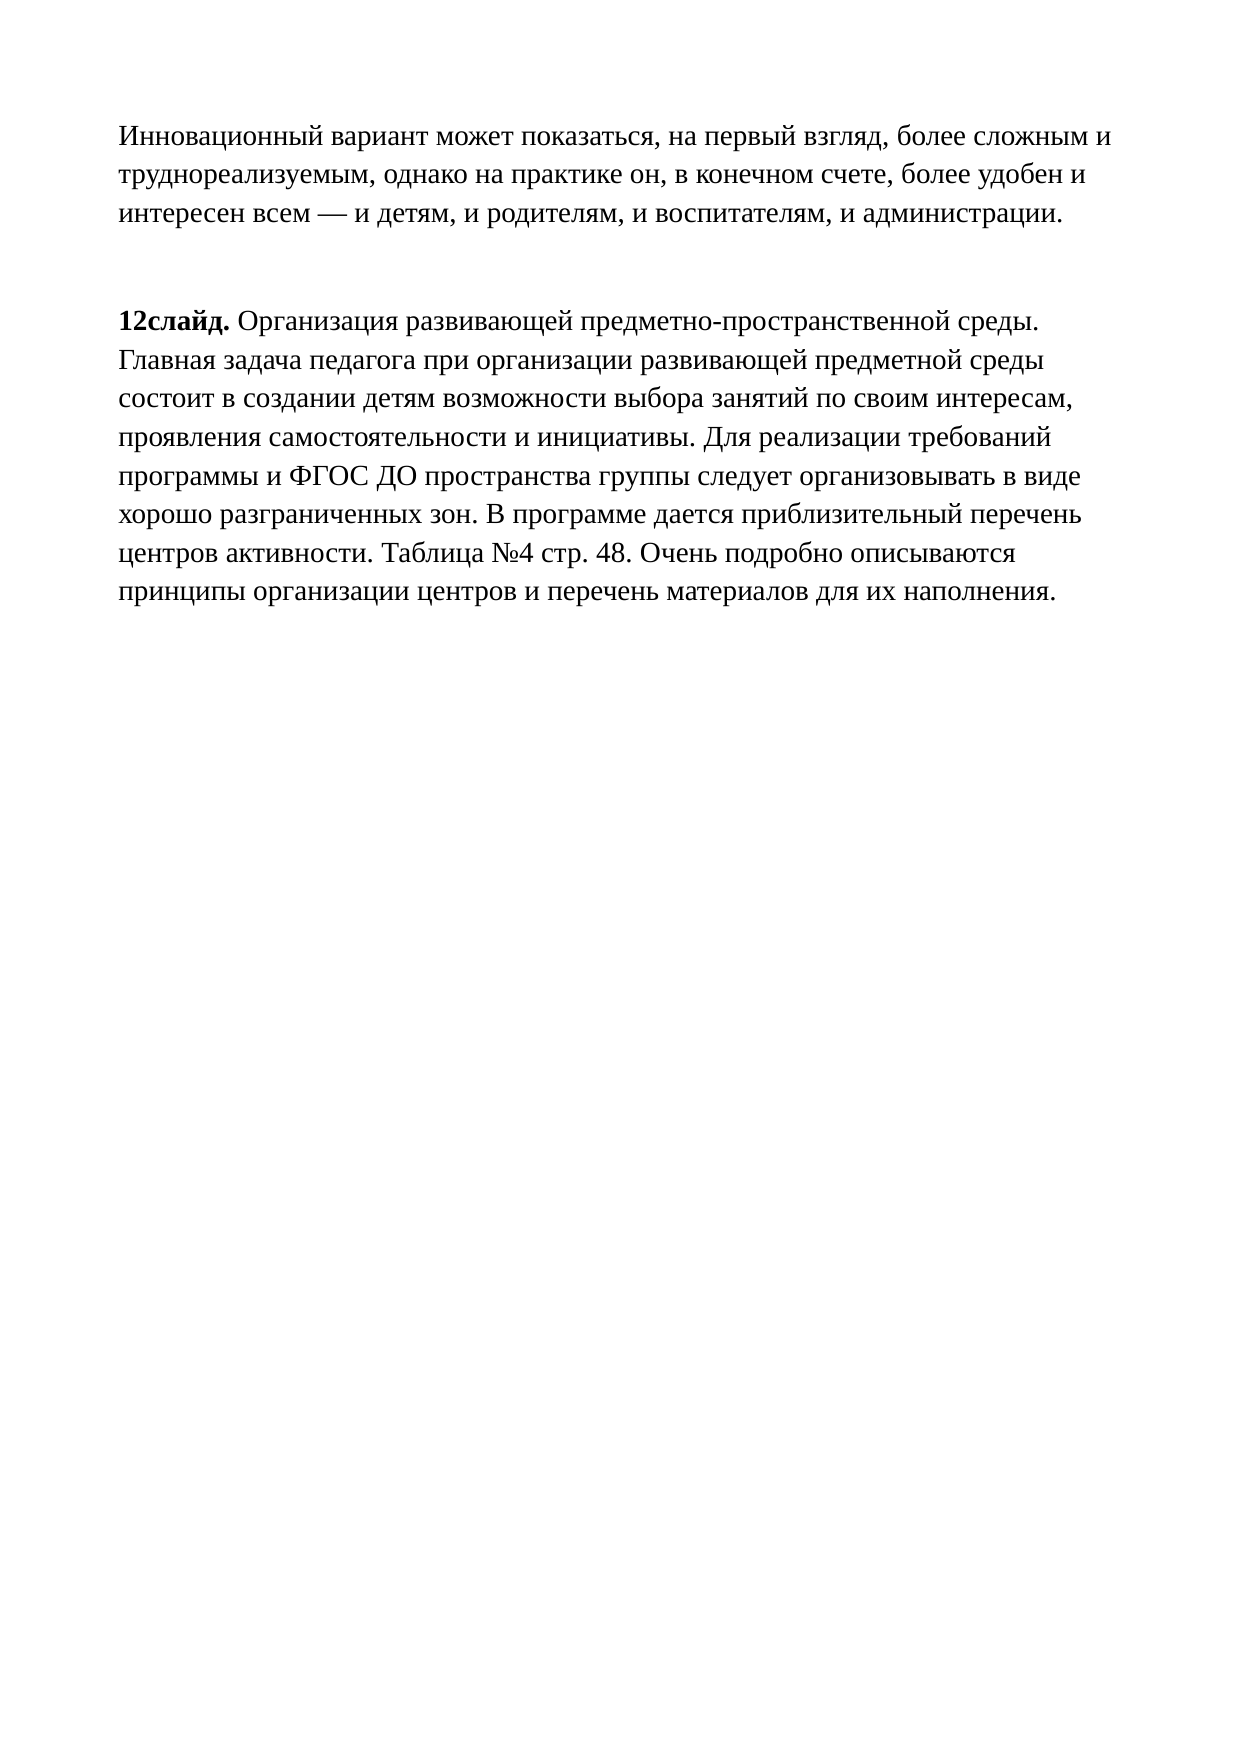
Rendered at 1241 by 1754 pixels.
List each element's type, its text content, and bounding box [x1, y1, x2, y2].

text 12слайд. Организация развивающей предметно-пространственной среды. Главная задача педагога при организации развивающей предметной среды состоит в создании детям возможности выбора занятий по своим интересам, проявления самостоятельности и инициативы. Для реализации требований программы и ФГОС ДО пространства группы следует организовывать в виде хорошо разграниченных зон. В программе дается приблизительный перечень центров активности. Таблица №4 стр. 48. Очень подробно описываются принципы организации центров и перечень материалов для их наполнения. [118, 303, 1122, 607]
text Инновационный вариант может показаться, на первый взгляд, более сложным и труднореализуемым, однако на практике он, в конечном счете, более удобен и интересен всем — и детям, и родителям, и воспитателям, и администрации. [118, 118, 1122, 229]
